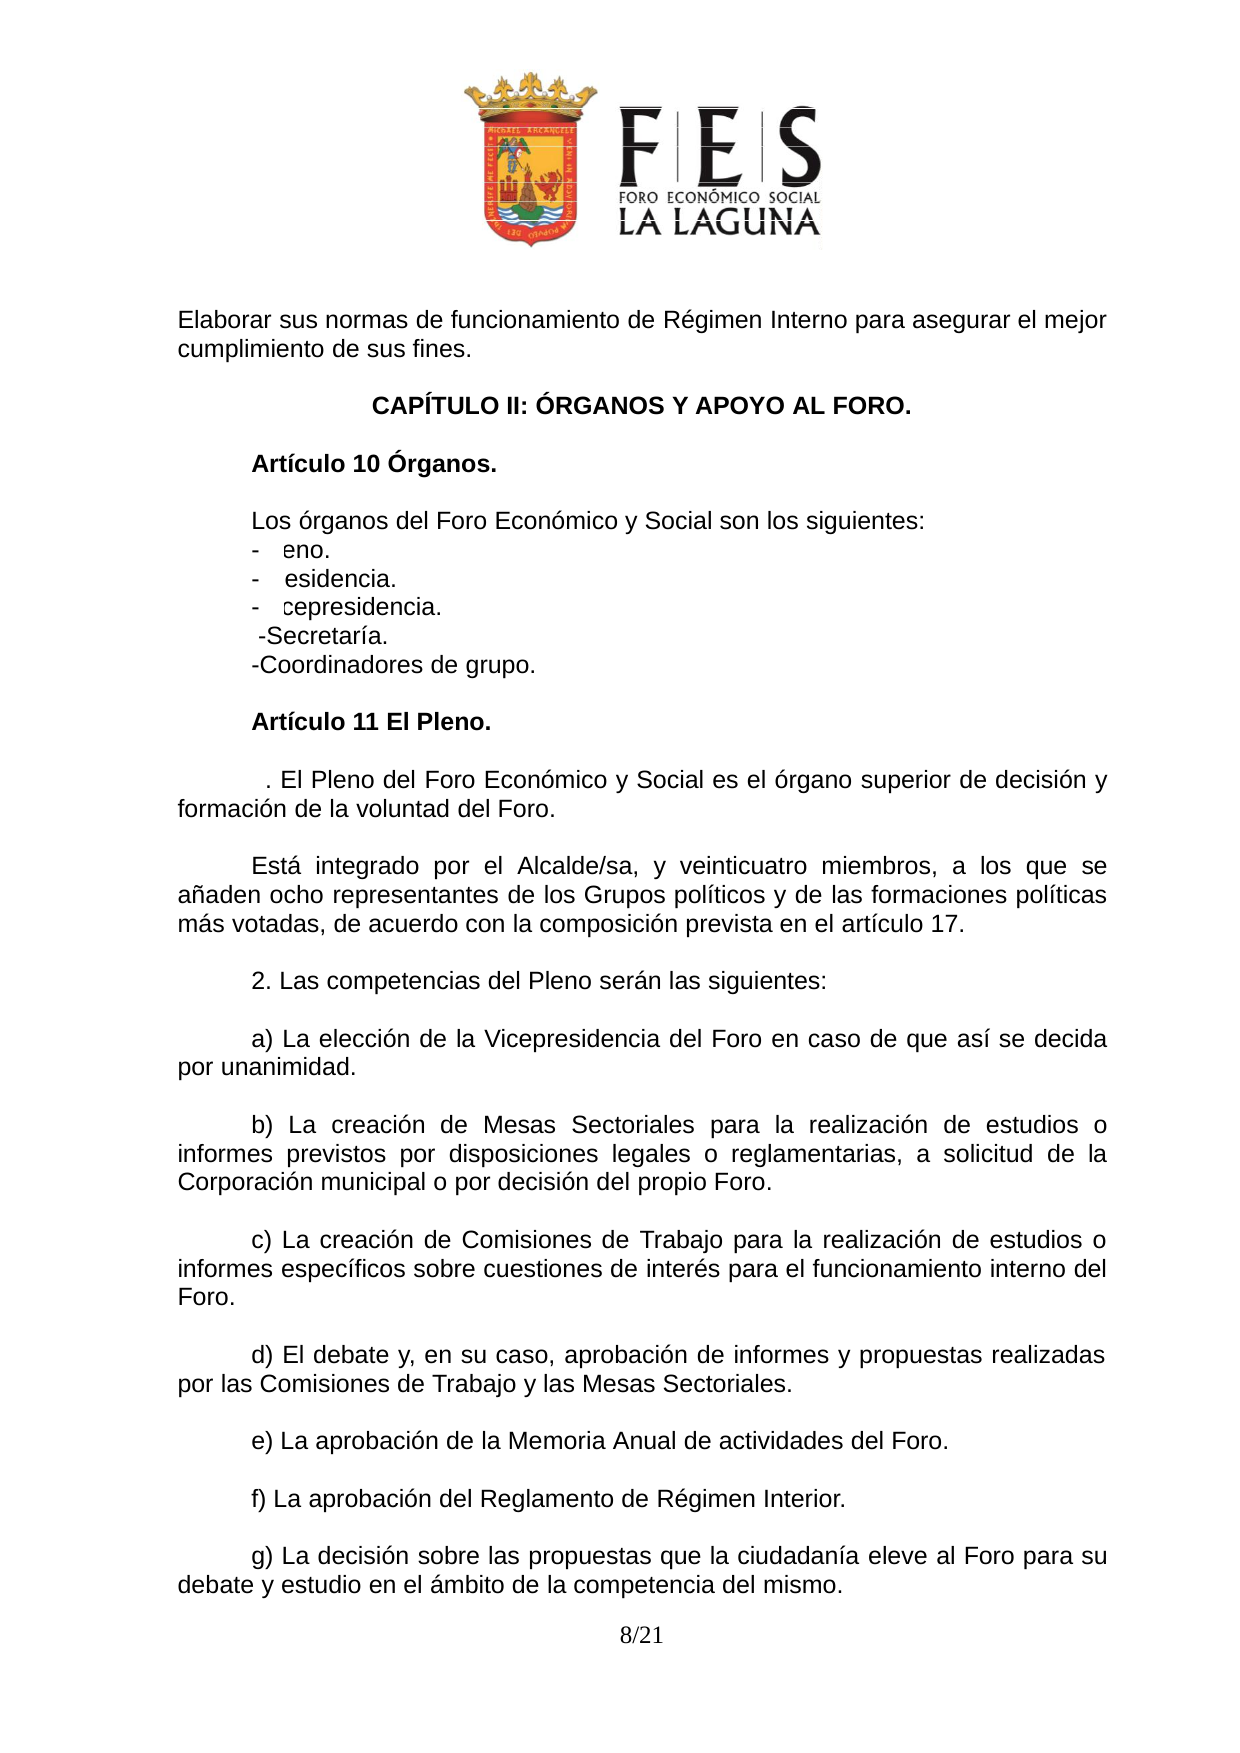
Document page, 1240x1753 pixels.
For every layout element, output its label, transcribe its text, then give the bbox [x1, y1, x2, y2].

text -Coordinadores de grupo. [251, 651, 561, 679]
text por unanimidad. [177, 1053, 1131, 1081]
text Vicepresidencia. [284, 593, 468, 621]
text Presidencia. [284, 565, 468, 593]
text - [251, 593, 284, 621]
text . El Pleno del Foro Económico y Social es el órgano superior de decisión y [265, 766, 1131, 794]
text por las Comisiones de Trabajo y las Mesas Sectoriales. [177, 1370, 1131, 1398]
text /21 [632, 1622, 689, 1649]
text g) La decisión sobre las propuestas que la ciudadanía eleve al Foro para su [251, 1542, 1131, 1570]
text b) La creación de Mesas Sectoriales para la realización de estudios o [251, 1111, 1131, 1139]
text e) La aprobación de la Memoria Anual de actividades del Foro. [251, 1427, 972, 1455]
text c) La creación de Comisiones de Trabajo para la realización de estudios o [251, 1226, 1131, 1254]
text 8 [619, 1622, 632, 1649]
text Está integrado por el Alcalde/sa, y veinticuatro miembros, a los que se [251, 852, 1131, 880]
text más votadas, de acuerdo con la composición prevista en el artículo 17. [177, 910, 1131, 938]
text informes previstos por disposiciones legales o reglamentarias, a solicitud de la [177, 1140, 1131, 1168]
text CAPÍTULO II: ÓRGANOS Y APOYO AL FORO. [372, 392, 937, 420]
text d) El debate y, en su caso, aprobación de informes y propuestas realizadas [251, 1341, 1131, 1369]
text Elaborar sus normas de funcionamiento de Régimen Interno para asegurar el mejor [177, 306, 1131, 334]
text - [251, 536, 284, 564]
text debate y estudio en el ámbito de la competencia del mismo. [177, 1571, 1131, 1599]
text informes específicos sobre cuestiones de interés para el funcionamiento interno del [177, 1255, 1131, 1283]
text a) La elección de la Vicepresidencia del Foro en caso de que así se decida [251, 1025, 1131, 1053]
text -Secretaría. [258, 622, 413, 650]
text Los órganos del Foro Económico y Social son los siguientes: [251, 507, 950, 535]
text Artículo 10 Órganos. [251, 450, 937, 478]
text - [251, 565, 284, 593]
text añaden ocho representantes de los Grupos políticos y de las formaciones políticas [177, 881, 1131, 909]
text Artículo 11 El Pleno. [251, 708, 1131, 736]
text Pleno. [284, 536, 468, 564]
text cumplimiento de sus fines. [177, 335, 1131, 363]
text f) La aprobación del Reglamento de Régimen Interior. [251, 1485, 972, 1513]
text 2. Las competencias del Pleno serán las siguientes: [251, 967, 851, 995]
text formación de la voluntad del Foro. [177, 795, 580, 823]
text Foro. [177, 1283, 1131, 1311]
text Corporación municipal o por decisión del propio Foro. [177, 1168, 1131, 1196]
